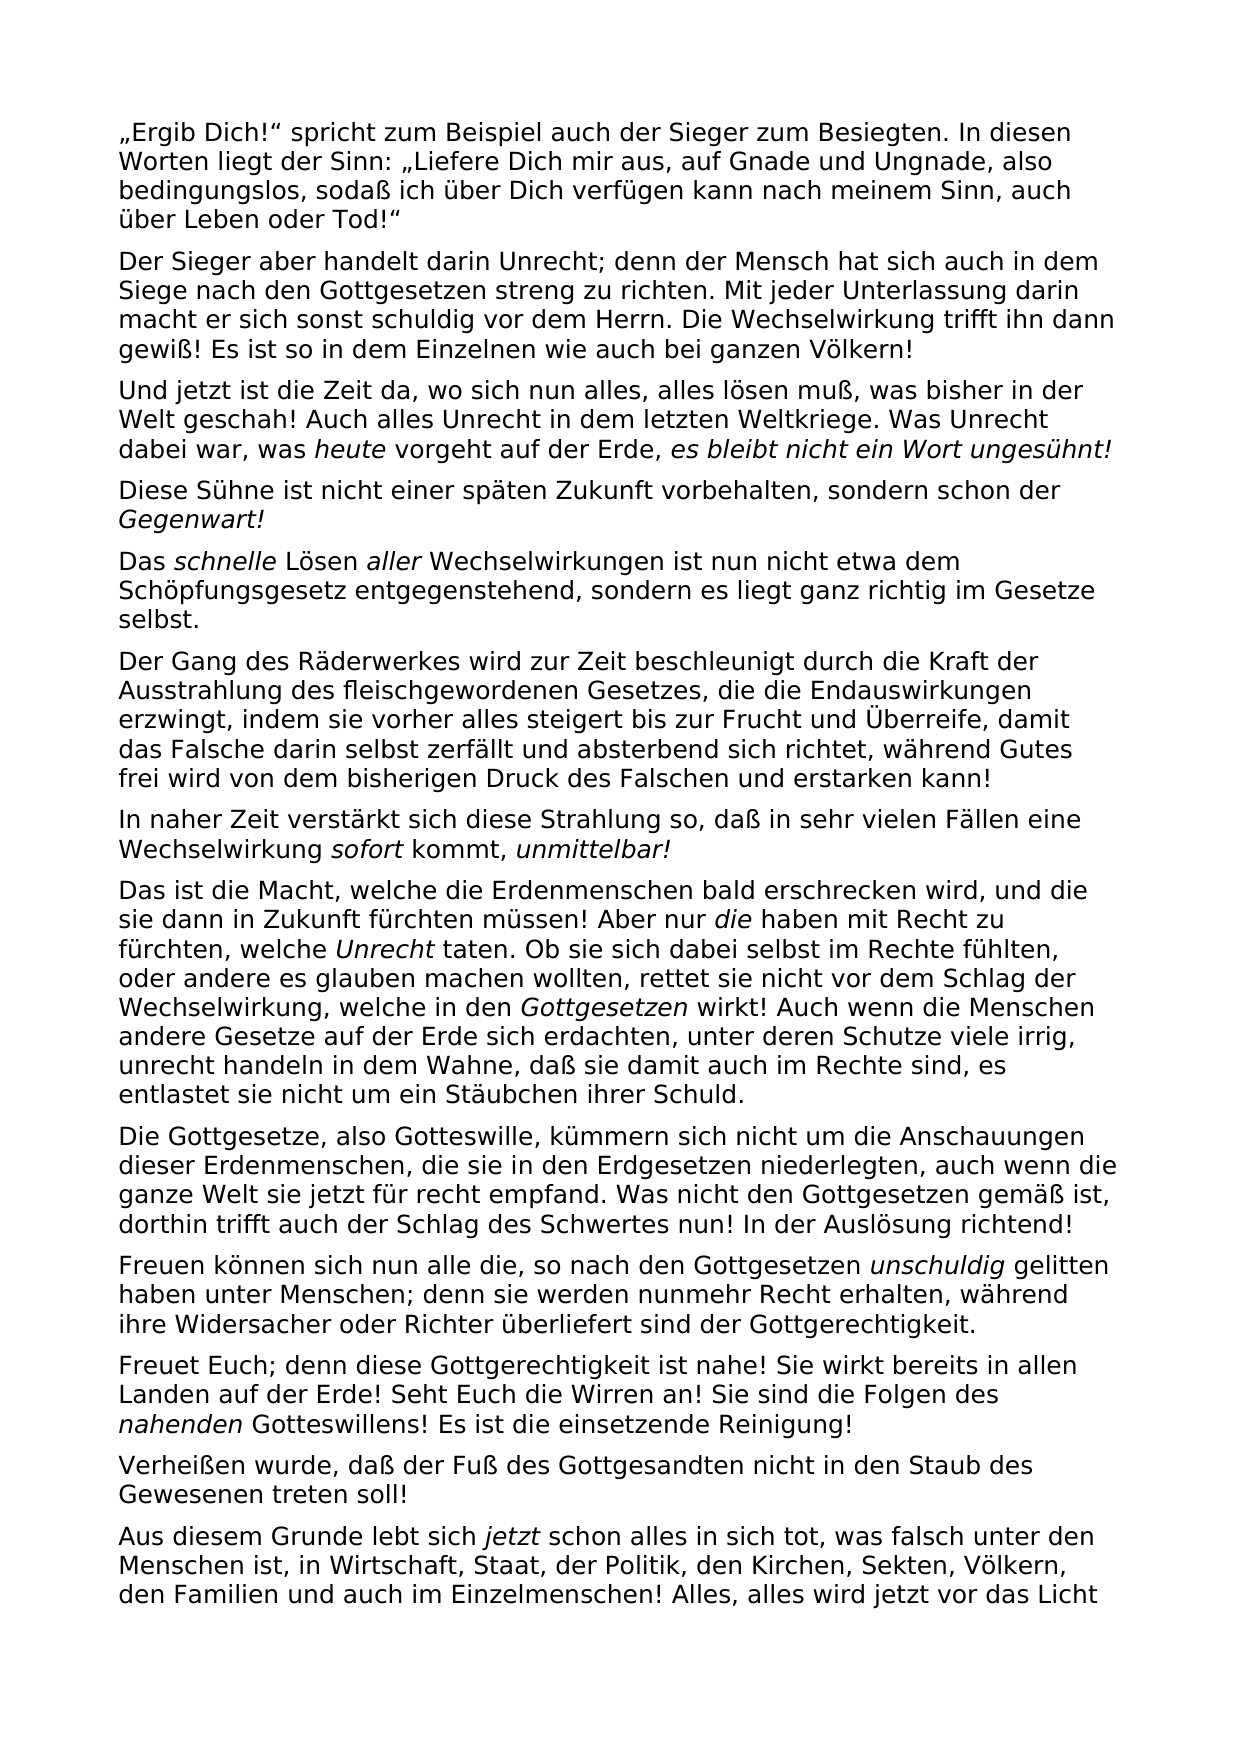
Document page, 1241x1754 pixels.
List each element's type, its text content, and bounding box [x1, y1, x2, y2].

text Das ist die Macht, welche die Erdenmenschen bald erschrecken wird, und die sie dann in Zukunft fürchten müssen! Aber nur die haben mit Recht zu fürchten, welche Unrecht taten. Ob sie sich dabei selbst im Rechte fühlten, oder andere es glauben machen wollten, rettet sie nicht vor dem Schlag der Wechselwirkung, welche in den Gottgesetzen wirkt! Auch wenn die Menschen andere Gesetze auf der Erde sich erdachten, unter deren Schutze viele irrig, unrecht handeln in dem Wahne, daß sie damit auch im Rechte sind, es entlastet sie nicht um ein Stäubchen ihrer Schuld. [118, 876, 1122, 1110]
text „Ergib Dich!“ spricht zum Beispiel auch der Sieger zum Besiegten. In diesen Worten liegt der Sinn: „Liefere Dich mir aus, auf Gnade und Ungnade, also bedingungslos, sodaß ich über Dich verfügen kann nach meinem Sinn, auch über Leben oder Tod!“ [118, 118, 1122, 235]
text Aus diesem Grunde lebt sich jetzt schon alles in sich tot, was falsch unter den Menschen ist, in Wirtschaft, Staat, der Politik, den Kirchen, Sekten, Völkern, den Familien und auch im Einzelmenschen! Alles, alles wird jetzt vor das Licht [118, 1522, 1122, 1610]
text Und jetzt ist die Zeit da, wo sich nun alles, alles lösen muß, was bisher in der Welt geschah! Auch alles Unrecht in dem letzten Weltkriege. Was Unrecht dabei war, was heute vorgeht auf der Erde, es bleibt nicht ein Wort ungesühnt! [118, 376, 1122, 464]
text Diese Sühne ist nicht einer späten Zukunft vorbehalten, sondern schon der Gegenwart! [118, 476, 1122, 535]
text Der Sieger aber handelt darin Unrecht; denn der Mensch hat sich auch in dem Siege nach den Gottgesetzen streng zu richten. Mit jeder Unterlassung darin macht er sich sonst schuldig vor dem Herrn. Die Wechselwirkung trifft ihn dann gewiß! Es ist so in dem Einzelnen wie auch bei ganzen Völkern! [118, 247, 1122, 364]
text Der Gang des Räderwerkes wird zur Zeit beschleunigt durch die Kraft der Ausstrahlung des fleischgewordenen Gesetzes, die die Endauswirkungen erzwingt, indem sie vorher alles steigert bis zur Frucht und Überreife, damit das Falsche darin selbst zerfällt und absterbend sich richtet, während Gutes frei wird von dem bisherigen Druck des Falschen und erstarken kann! [118, 647, 1122, 793]
text Das schnelle Lösen aller Wechselwirkungen ist nun nicht etwa dem Schöpfungsgesetz entgegenstehend, sondern es liegt ganz richtig im Gesetze selbst. [118, 547, 1122, 635]
text Verheißen wurde, daß der Fuß des Gottgesandten nicht in den Staub des Gewesenen treten soll! [118, 1451, 1122, 1510]
text Die Gottgesetze, also Gotteswille, kümmern sich nicht um die Anschauungen dieser Erdenmenschen, die sie in den Erdgesetzen niederlegten, auch wenn die ganze Welt sie jetzt für recht empfand. Was nicht den Gottgesetzen gemäß ist, dorthin trifft auch der Schlag des Schwertes nun! In der Auslösung richtend! [118, 1122, 1122, 1239]
text Freuen können sich nun alle die, so nach den Gottgesetzen unschuldig gelitten haben unter Menschen; denn sie werden nunmehr Recht erhalten, während ihre Widersacher oder Richter überliefert sind der Gottgerechtigkeit. [118, 1251, 1122, 1339]
text In naher Zeit verstärkt sich diese Strahlung so, daß in sehr vielen Fällen eine Wechselwirkung sofort kommt, unmittelbar! [118, 806, 1122, 864]
text Freuet Euch; denn diese Gottgerechtigkeit ist nahe! Sie wirkt bereits in allen Landen auf der Erde! Seht Euch die Wirren an! Sie sind die Folgen des nahenden Gotteswillens! Es ist die einsetzende Reinigung! [118, 1351, 1122, 1439]
